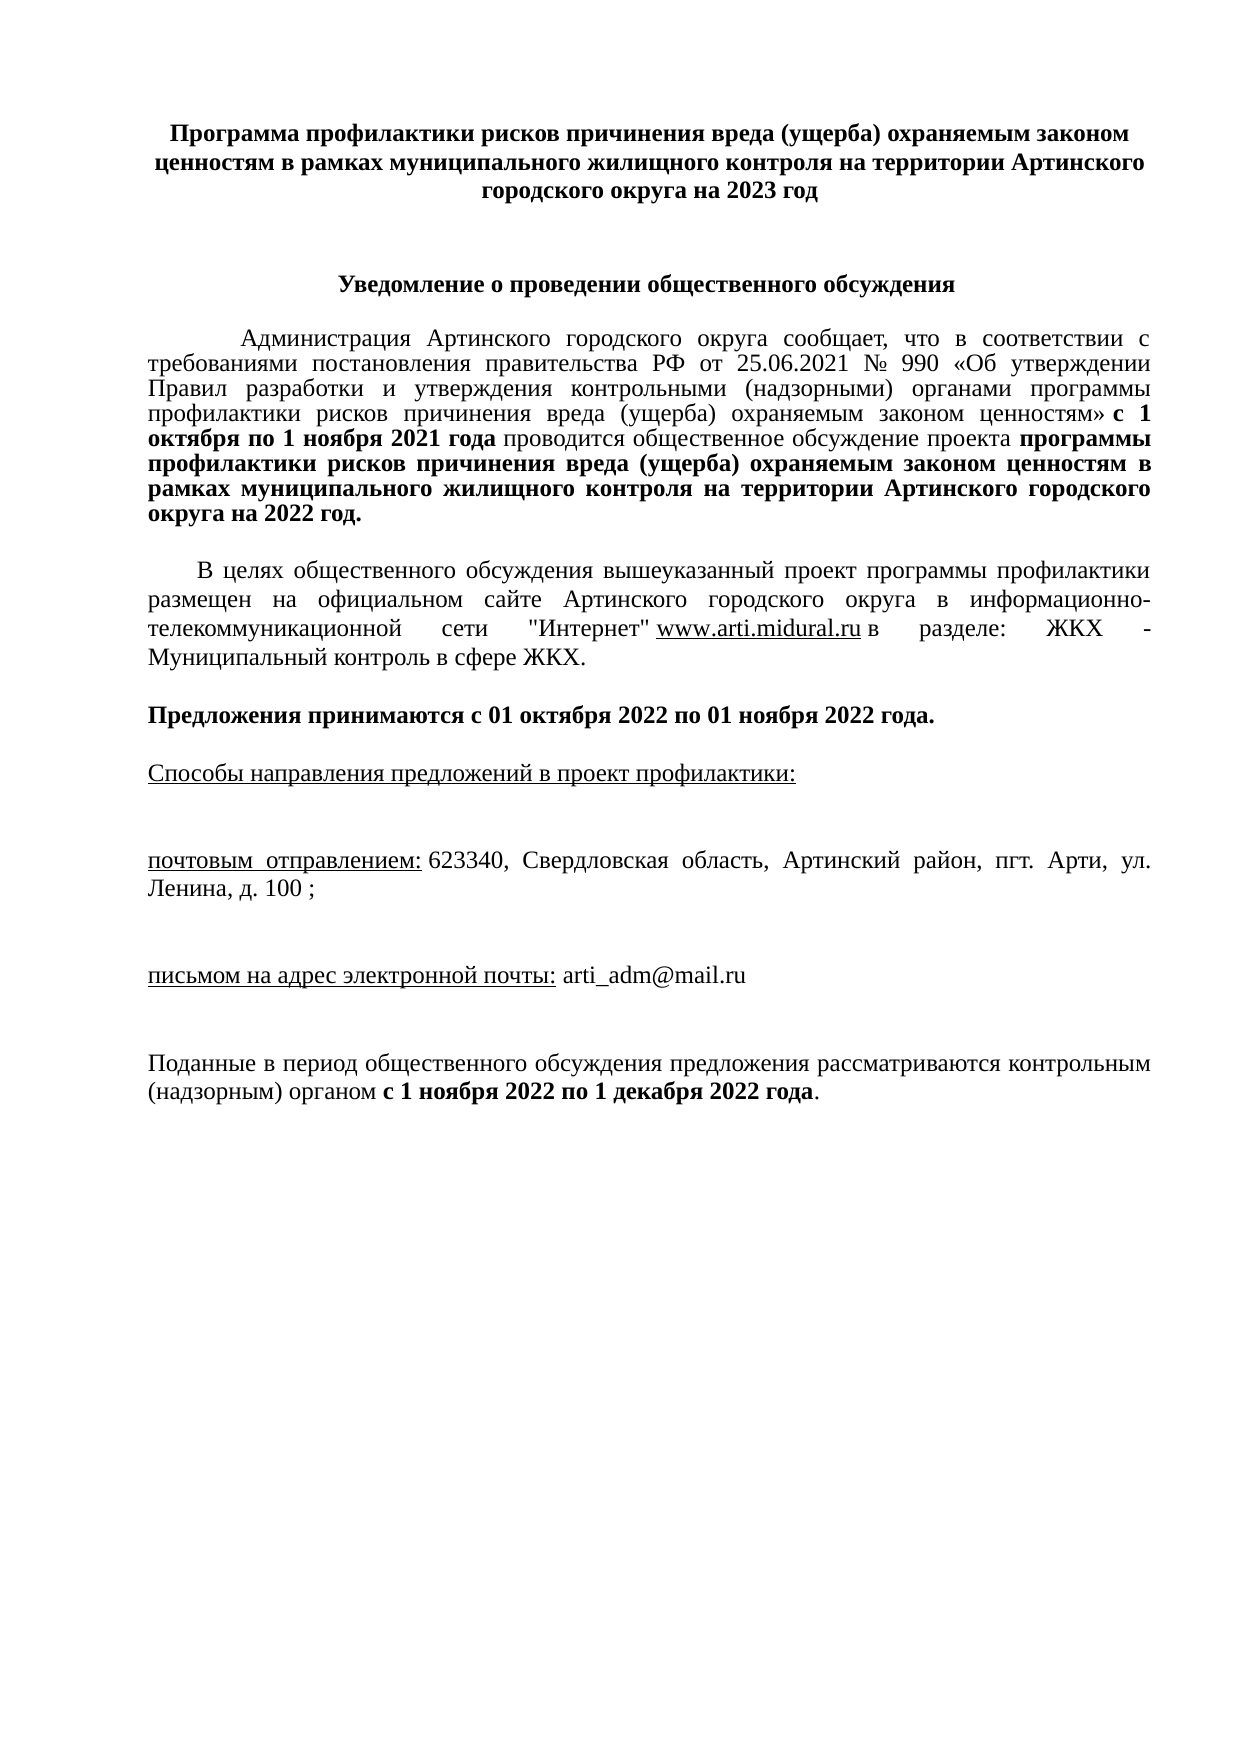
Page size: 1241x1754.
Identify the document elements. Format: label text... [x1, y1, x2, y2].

text Поданные в период общественного обсуждения предложения рассматриваются контрольным (надзорным) органом с 1 ноября 2022 по 1 декабря 2022 года. [148, 1048, 1152, 1105]
text Предложения принимаются с 01 октября 2022 по 01 ноября 2022 года. [148, 700, 1152, 728]
text В целях общественного обсуждения вышеуказанный проект программы профилактики размещен на официальном сайте Артинского городского округа в информационно-телекоммуникационной сети "Интернет" www.arti.midural.ru в разделе: ЖКХ - Муниципальный контроль в сфере ЖКХ. [148, 556, 1152, 671]
text почтовым отправлением: 623340, Свердловская область, Артинский район, пгт. Арти, ул. Ленина, д. 100 ; [148, 845, 1152, 902]
text Администрация Артинского городского округа сообщает, что в соответствии с требованиями постановления правительства РФ от 25.06.2021 № 990 «Об утверждении Правил разработки и утверждения контрольными (надзорными) органами программы профилактики рисков причинения вреда (ущерба) охраняемым законом ценностям» с 1 октября по 1 ноября 2021 года проводится общественное обсуждение проекта программы профилактики рисков причинения вреда (ущерба) охраняемым законом ценностям в рамках муниципального жилищного контроля на территории Артинского городского округа на 2022 год. [148, 326, 1152, 526]
text письмом на адрес электронной почты: arti_adm@mail.ru [148, 961, 1152, 989]
text Уведомление о проведении общественного обсуждения [148, 269, 1152, 298]
text Способы направления предложений в проект профилактики: [148, 758, 1152, 786]
text Программа профилактики рисков причинения вреда (ущерба) охраняемым законом ценностям в рамках муниципального жилищного контроля на территории Артинского городского округа на 2023 год [148, 118, 1152, 204]
